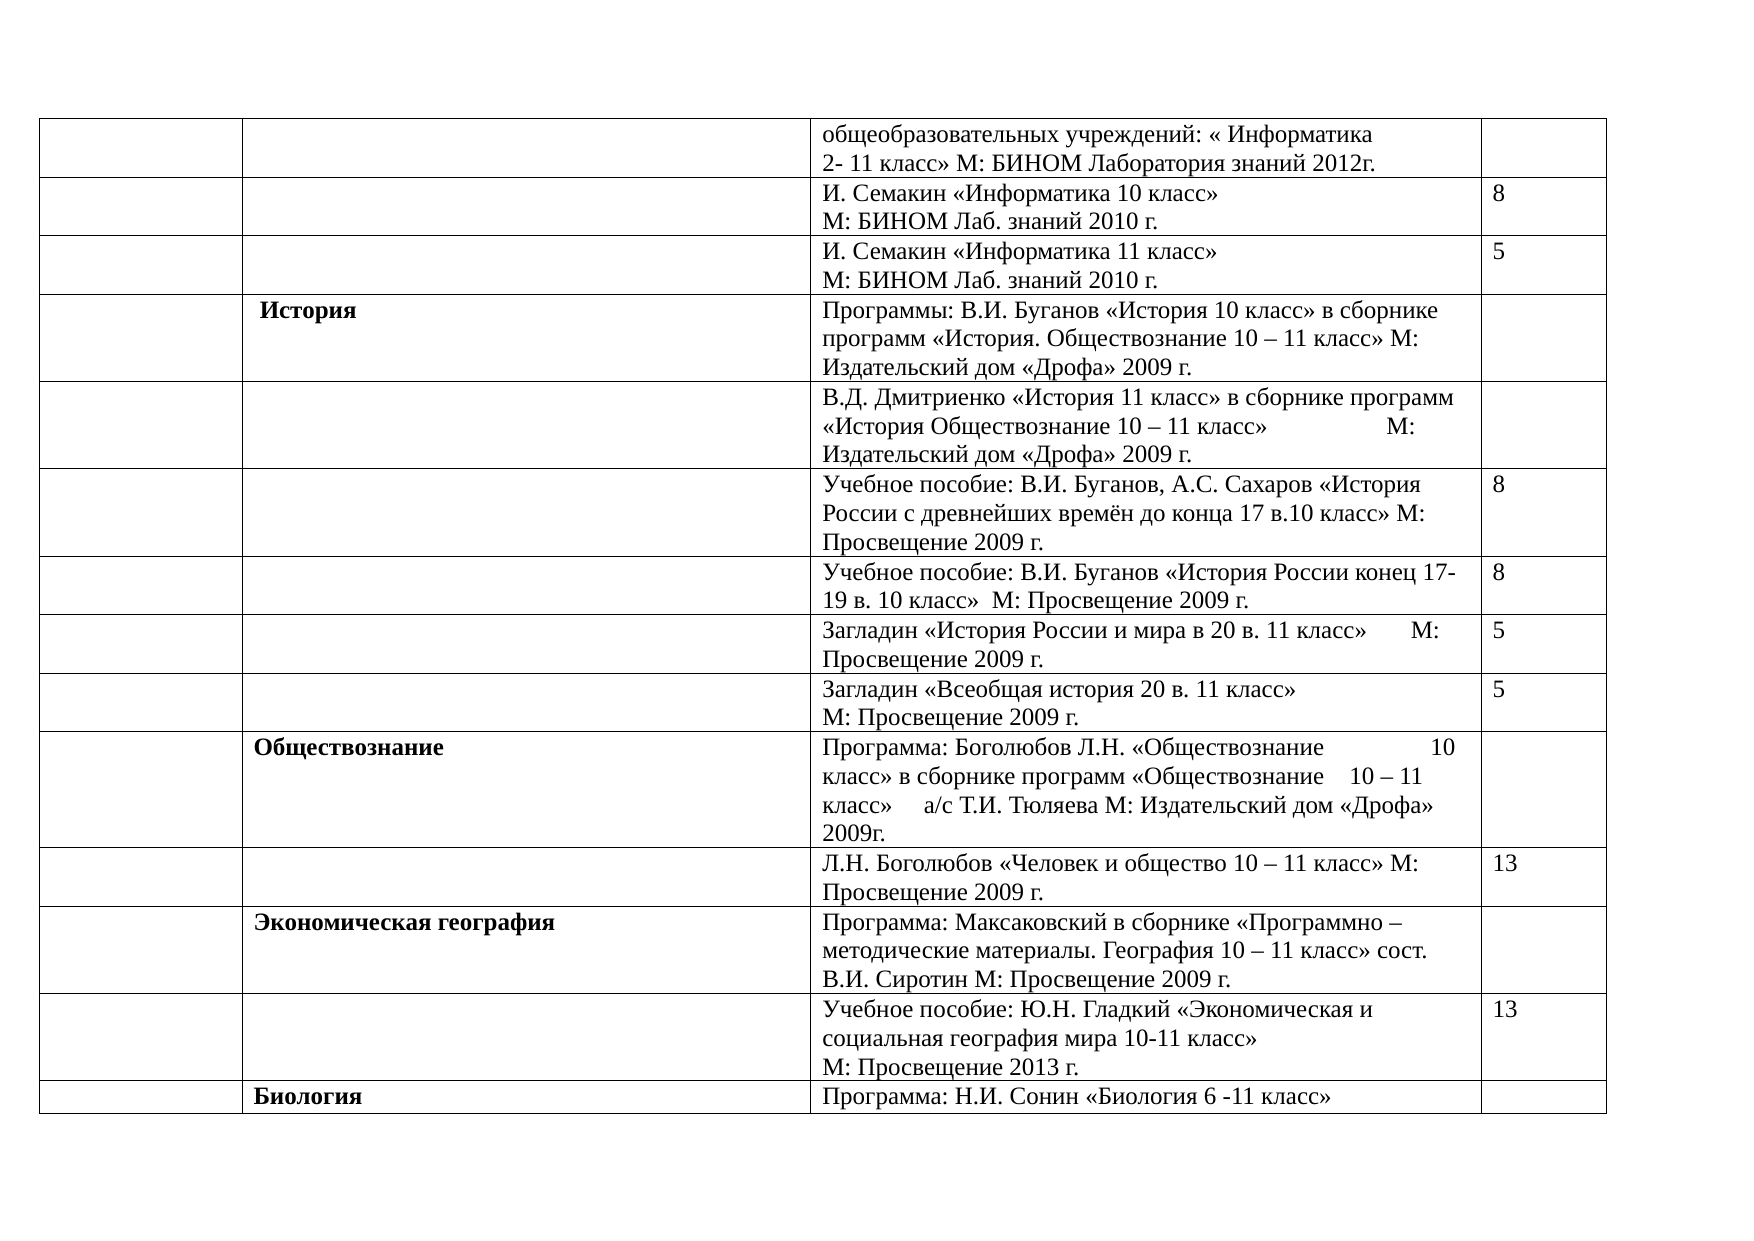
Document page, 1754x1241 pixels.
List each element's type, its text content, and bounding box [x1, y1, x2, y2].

table_cell [243, 469, 810, 556]
table_cell [40, 848, 242, 906]
table_cell Программа: Максаковский в сборнике «Программно – методические материалы. География 10 – 11 класс» сост. В.И. Сиротин М: Просвещение 2009 г. [811, 907, 1481, 993]
table_cell Экономическая география [243, 907, 810, 993]
table_cell Программа: Боголюбов Л.Н. «Обществознание 10 класс» в сборнике программ «Обществознание 10 – 11 класс» а/с Т.И. Тюляева М: Издательский дом «Дрофа» 2009г. [811, 732, 1481, 847]
table_cell [1482, 382, 1606, 468]
table_cell Загладин «Всеобщая история 20 в. 11 класс» М: Просвещение 2009 г. [811, 674, 1481, 731]
table_cell 8 [1482, 178, 1606, 235]
table_cell [40, 615, 242, 673]
table_cell [243, 236, 810, 294]
table_cell [243, 557, 810, 614]
table_cell [243, 382, 810, 468]
table_cell [40, 732, 242, 847]
table_cell [40, 382, 242, 468]
table_cell 13 [1482, 994, 1606, 1080]
table_cell 8 [1482, 469, 1606, 556]
table_cell Биология [243, 1081, 810, 1113]
table_cell [1482, 732, 1606, 847]
table_cell общеобразовательных учреждений: « Информатика 2- 11 класс» М: БИНОМ Лаборатория знаний 2012г. [811, 119, 1481, 177]
table_cell В.Д. Дмитриенко «История 11 класс» в сборнике программ «История Обществознание 10 – 11 класс» М: Издательский дом «Дрофа» 2009 г. [811, 382, 1481, 468]
table_cell [243, 848, 810, 906]
table_cell 5 [1482, 236, 1606, 294]
table_cell [40, 994, 242, 1080]
table_cell [40, 236, 242, 294]
table_cell [40, 119, 242, 177]
table_cell Учебное пособие: В.И. Буганов, А.С. Сахаров «История России с древнейших времён до конца 17 в.10 класс» М: Просвещение 2009 г. [811, 469, 1481, 556]
table_cell Л.Н. Боголюбов «Человек и общество 10 – 11 класс» М: Просвещение 2009 г. [811, 848, 1481, 906]
table_cell Обществознание [243, 732, 810, 847]
table_cell Учебное пособие: В.И. Буганов «История России конец 17-19 в. 10 класс» М: Просвещение 2009 г. [811, 557, 1481, 614]
table_cell 8 [1482, 557, 1606, 614]
table_cell [40, 178, 242, 235]
table_cell [243, 615, 810, 673]
table_cell [243, 119, 810, 177]
table_cell 13 [1482, 848, 1606, 906]
table_cell История [243, 295, 810, 381]
table_cell Загладин «История России и мира в 20 в. 11 класс» М: Просвещение 2009 г. [811, 615, 1481, 673]
table_cell [40, 469, 242, 556]
table_cell [40, 295, 242, 381]
table_cell [243, 994, 810, 1080]
table_cell И. Семакин «Информатика 10 класс» М: БИНОМ Лаб. знаний 2010 г. [811, 178, 1481, 235]
table_cell [40, 674, 242, 731]
table_cell Учебное пособие: Ю.Н. Гладкий «Экономическая и социальная география мира 10-11 класс» М: Просвещение 2013 г. [811, 994, 1481, 1080]
table_cell [1482, 1081, 1606, 1113]
table_cell [1482, 907, 1606, 993]
table_cell [1482, 295, 1606, 381]
table_cell [40, 1081, 242, 1113]
table_cell И. Семакин «Информатика 11 класс» М: БИНОМ Лаб. знаний 2010 г. [811, 236, 1481, 294]
table_cell [40, 907, 242, 993]
table_cell Программы: В.И. Буганов «История 10 класс» в сборнике программ «История. Обществознание 10 – 11 класс» М: Издательский дом «Дрофа» 2009 г. [811, 295, 1481, 381]
table_cell [243, 674, 810, 731]
table_cell 5 [1482, 674, 1606, 731]
table_cell [1482, 119, 1606, 177]
table_cell [243, 178, 810, 235]
table_cell 5 [1482, 615, 1606, 673]
table_cell [40, 557, 242, 614]
table_cell Программа: Н.И. Сонин «Биология 6 -11 класс» [811, 1081, 1481, 1113]
